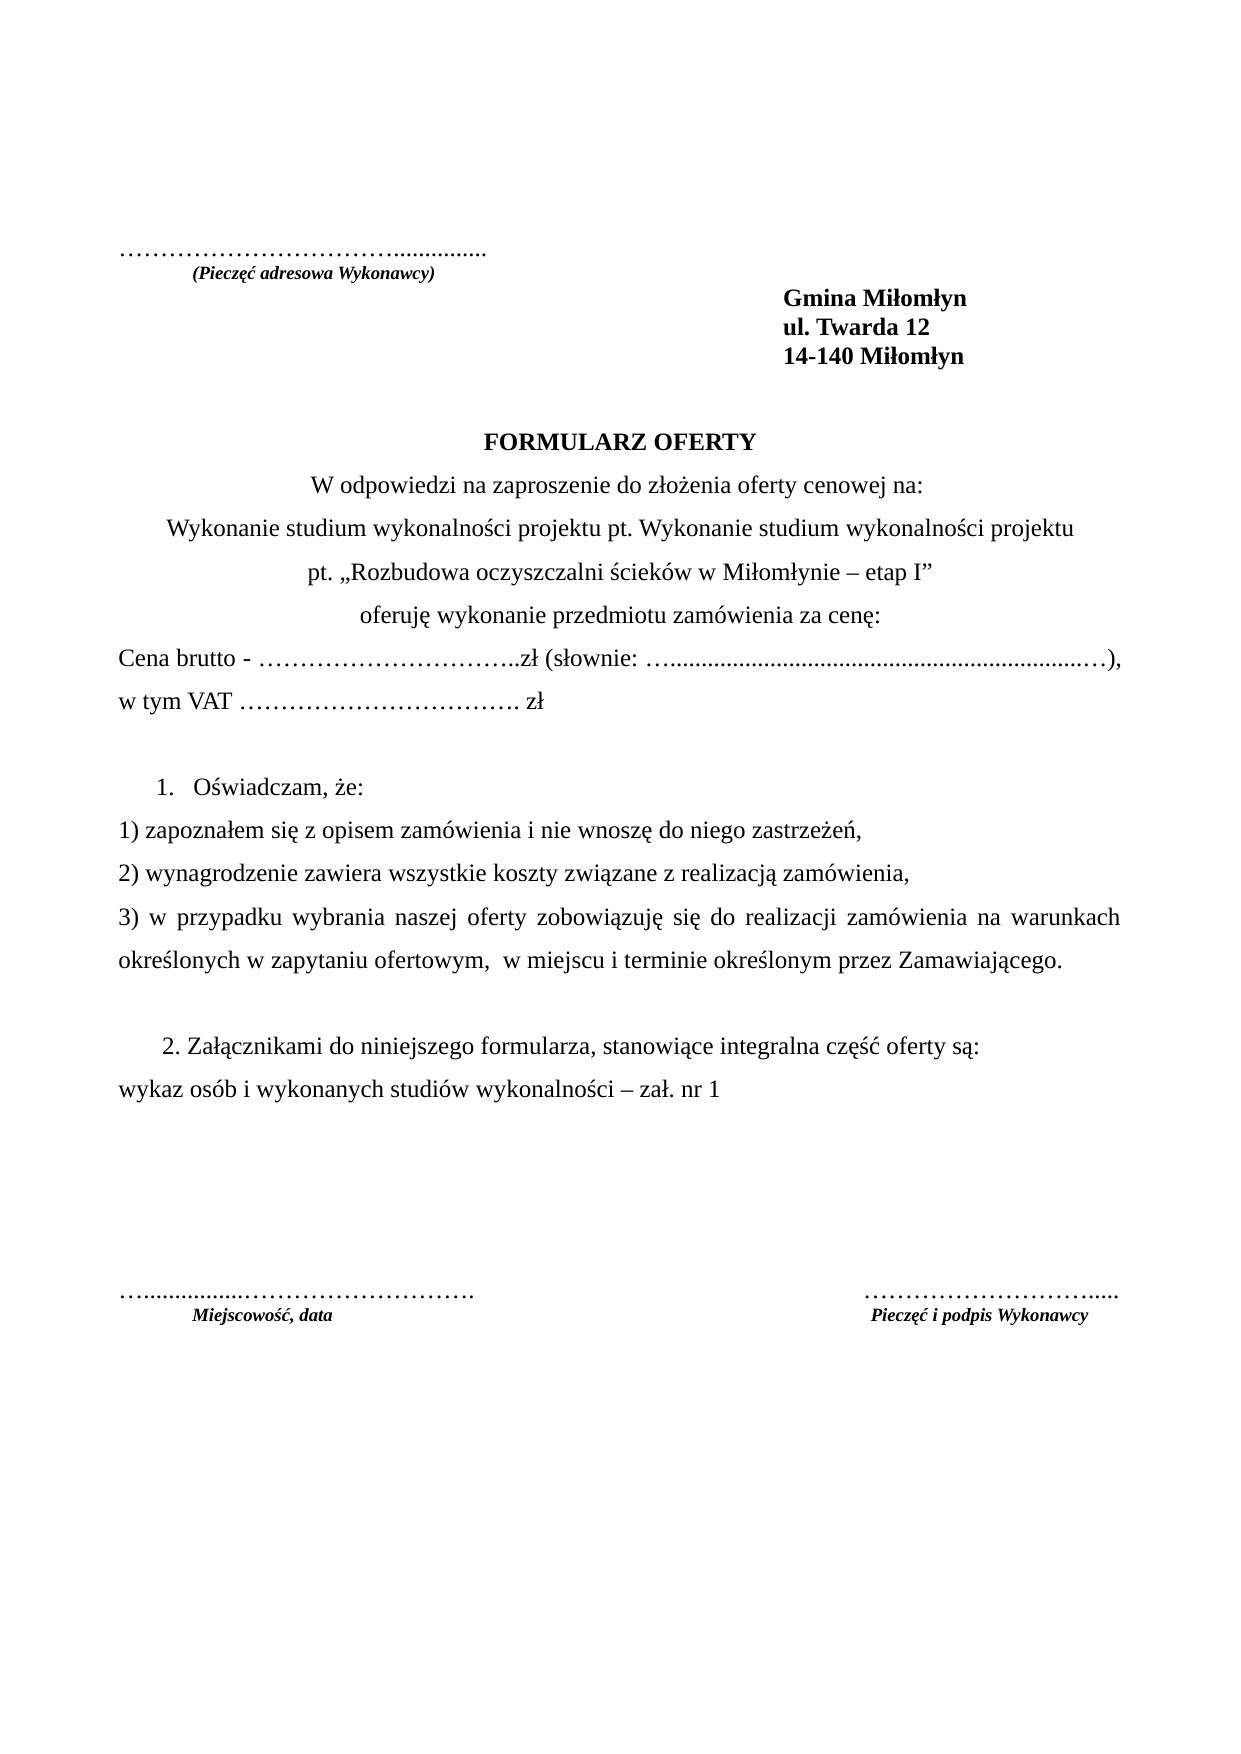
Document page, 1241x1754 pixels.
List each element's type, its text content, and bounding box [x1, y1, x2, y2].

list Oświadczam, że: [156, 772, 1122, 801]
text Miejscowość, data Pieczęć i podpis Wykonawcy [118, 1304, 1122, 1326]
text 3) w przypadku wybrania naszej oferty zobowiązuję się do realizacji zamówienia na warunkach określonych w zapytaniu ofertowym, w miejscu i terminie określonym przez Zamawiającego. [118, 902, 1122, 973]
text …................………………………. ………………………..... [118, 1275, 1122, 1304]
text (Pieczęć adresowa Wykonawcy) [118, 262, 1122, 283]
text Cena brutto - …………………………..zł (słownie: …..................................................................…), w tym VAT ……………………………. zł [118, 643, 1122, 715]
text ul. Twarda 12 [118, 312, 1122, 341]
text 14-140 Miłomłyn [118, 341, 1122, 370]
list Wykonanie studium wykonalności projektu pt. Wykonanie studium wykonalności projektu pt. „Rozbudowa oczyszczalni ścieków w Miłomłynie – etap I” [118, 513, 1122, 585]
text wykaz osób i wykonanych studiów wykonalności – zał. nr 1 [118, 1074, 1122, 1103]
text FORMULARZ OFERTY [118, 427, 1122, 456]
text 2. Załącznikami do niniejszego formularza, stanowiące integralna część oferty są: [118, 1031, 1122, 1060]
list W odpowiedzi na zaproszenie do złożenia oferty cenowej na: [118, 470, 1122, 499]
text 1) zapoznałem się z opisem zamówienia i nie wnoszę do niego zastrzeżeń, [118, 815, 1122, 844]
text oferuję wykonanie przedmiotu zamówienia za cenę: [118, 600, 1122, 628]
text 2) wynagrodzenie zawiera wszystkie koszty związane z realizacją zamówienia, [118, 858, 1122, 887]
text ……………………………............... [118, 233, 1122, 262]
text Gmina Miłomłyn [118, 283, 1122, 312]
